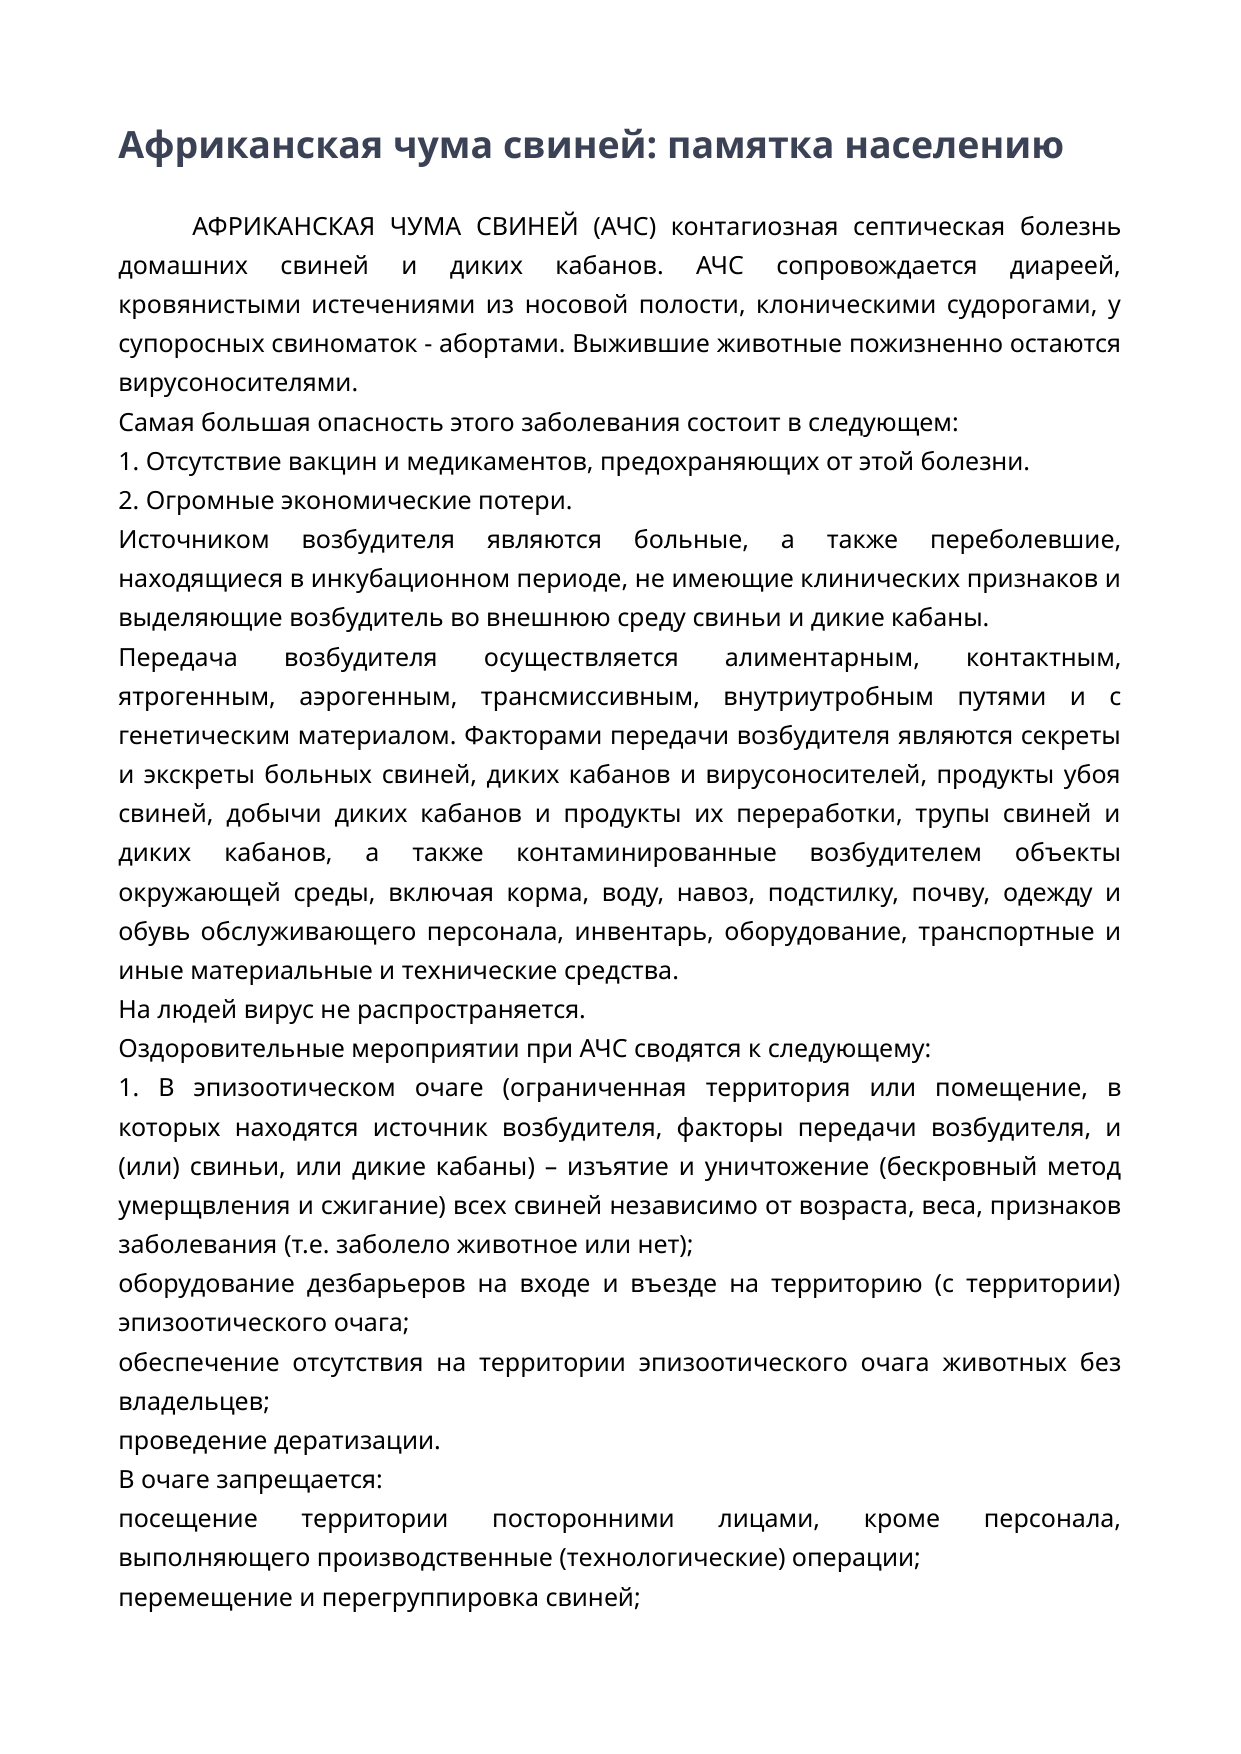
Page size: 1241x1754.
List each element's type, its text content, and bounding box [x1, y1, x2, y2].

text обеспечение отсутствия на территории эпизоотического очага животных без владельцев; [118, 1344, 1122, 1417]
text Самая большая опасность этого заболевания состоит в следующем: [118, 404, 1122, 438]
text На людей вирус не распространяется. [118, 992, 1122, 1026]
text Источником возбудителя являются больные, а также переболевшие, находящиеся в инкубационном периоде, не имеющие клинических признаков и выделяющие возбудитель во внешнюю среду свиньи и дикие кабаны. [118, 522, 1122, 634]
text 1. Отсутствие вакцин и медикаментов, предохраняющих от этой болезни. [118, 443, 1122, 477]
text В очаге запрещается: [118, 1462, 1122, 1496]
text оборудование дезбарьеров на входе и въезде на территорию (с территории) эпизоотического очага; [118, 1266, 1122, 1339]
text Передача возбудителя осуществляется алиментарным, контактным, ятрогенным, аэрогенным, трансмиссивным, внутриутробным путями и с генетическим материалом. Факторами передачи возбудителя являются секреты и экскреты больных свиней, диких кабанов и вирусоносителей, продукты убоя свиней, добычи диких кабанов и продукты их переработки, трупы свиней и диких кабанов, а также контаминированные возбудителем объекты окружающей среды, включая корма, воду, навоз, подстилку, почву, одежду и обувь обслуживающего персонала, инвентарь, оборудование, транспортные и иные материальные и технические средства. [118, 639, 1122, 987]
text посещение территории посторонними лицами, кроме персонала, выполняющего производственные (технологические) операции; [118, 1501, 1122, 1574]
text Оздоровительные мероприятии при АЧС сводятся к следующему: [118, 1031, 1122, 1065]
text 1. В эпизоотическом очаге (ограниченная территория или помещение, в которых находятся источник возбудителя, факторы передачи возбудителя, и (или) свиньи, или дикие кабаны) – изъятие и уничтожение (бескровный метод умерщвления и сжигание) всех свиней независимо от возраста, веса, признаков заболевания (т.е. заболело животное или нет); [118, 1070, 1122, 1261]
text АФРИКАНСКАЯ ЧУМА СВИНЕЙ (АЧС) контагиозная септическая болезнь домашних свиней и диких кабанов. АЧС сопровождается диареей, кровянистыми истечениями из носовой полости, клоническими судорогами, у супоросных свиноматок - абортами. Выжившие животные пожизненно остаются вирусоносителями. [118, 208, 1122, 399]
text проведение дератизации. [118, 1422, 1122, 1457]
subtitle Африканская чума свиней: памятка населению [118, 118, 1122, 169]
text перемещение и перегруппировка свиней; [118, 1579, 1122, 1613]
text 2. Огромные экономические потери. [118, 482, 1122, 517]
